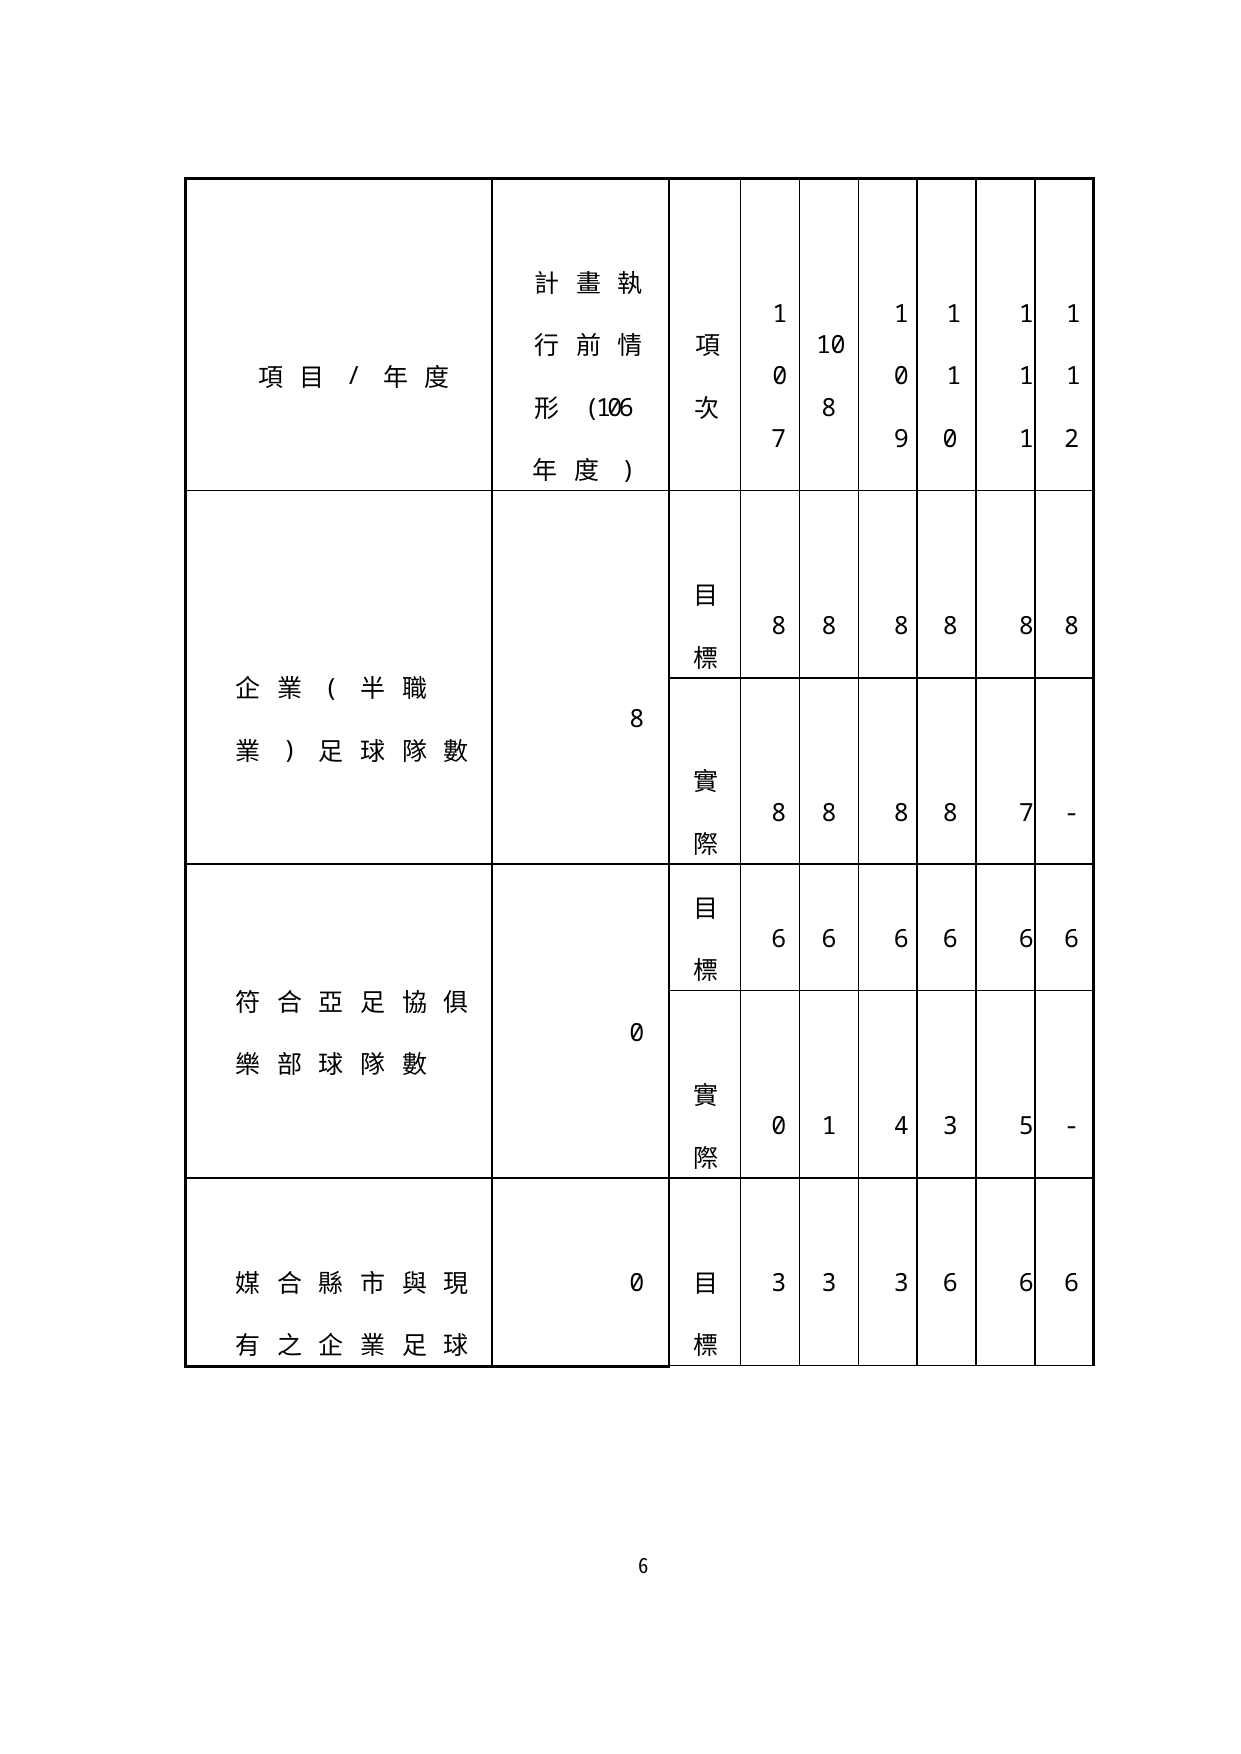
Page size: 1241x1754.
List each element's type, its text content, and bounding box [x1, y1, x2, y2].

table_cell 目標 [670, 1179, 740, 1365]
table_header 108 [800, 180, 858, 490]
table_cell 8 [918, 679, 975, 863]
table_cell 6 [1036, 1179, 1092, 1365]
table_cell 4 [859, 991, 916, 1177]
table_cell 6 [918, 865, 975, 990]
table_cell 實際 [670, 679, 740, 863]
table_header 107 [741, 180, 799, 490]
table_cell 8 [741, 679, 799, 863]
table_cell 8 [859, 491, 916, 677]
table_cell 6 [800, 865, 858, 990]
table_cell 6 [977, 865, 1034, 990]
table_cell 6 [918, 1179, 975, 1365]
table_cell 5 [977, 991, 1034, 1177]
table_cell 8 [800, 679, 858, 863]
table_cell - [1036, 679, 1092, 863]
table_cell 0 [493, 1179, 668, 1365]
table_cell - [1036, 991, 1092, 1177]
table_cell 符合亞足協俱樂部球隊數 [187, 865, 491, 1177]
table_cell 8 [977, 491, 1034, 677]
table_cell 3 [918, 991, 975, 1177]
table_cell 1 [800, 991, 858, 1177]
table_cell 3 [800, 1179, 858, 1365]
table_cell 3 [741, 1179, 799, 1365]
table_cell 8 [800, 491, 858, 677]
table_cell 8 [1036, 491, 1092, 677]
table_cell 6 [859, 865, 916, 990]
table_cell 媒合縣市與現有之企業足球 [187, 1179, 491, 1365]
table_cell 6 [977, 1179, 1034, 1365]
table_cell 8 [918, 491, 975, 677]
table_header 109 [859, 180, 916, 490]
table_cell 0 [741, 991, 799, 1177]
table_cell 7 [977, 679, 1034, 863]
table_cell 企業(半職業)足球隊數 [187, 491, 491, 863]
table_cell 8 [493, 491, 668, 863]
table_cell 8 [859, 679, 916, 863]
table_header 計畫執行前情形(106年度) [493, 180, 668, 490]
table_header 110 [918, 180, 975, 490]
table_cell 目標 [670, 865, 740, 990]
table_cell 3 [859, 1179, 916, 1365]
table_header 112 [1036, 180, 1092, 490]
table_header 項目/年度 [187, 180, 491, 490]
table_cell 實際 [670, 991, 740, 1177]
table_header 項次 [670, 180, 740, 490]
table_cell 6 [1036, 865, 1092, 990]
table_cell 0 [493, 865, 668, 1177]
table_cell 8 [741, 491, 799, 677]
table_cell 6 [741, 865, 799, 990]
table_cell 目標 [670, 491, 740, 677]
table_header 111 [977, 180, 1034, 490]
